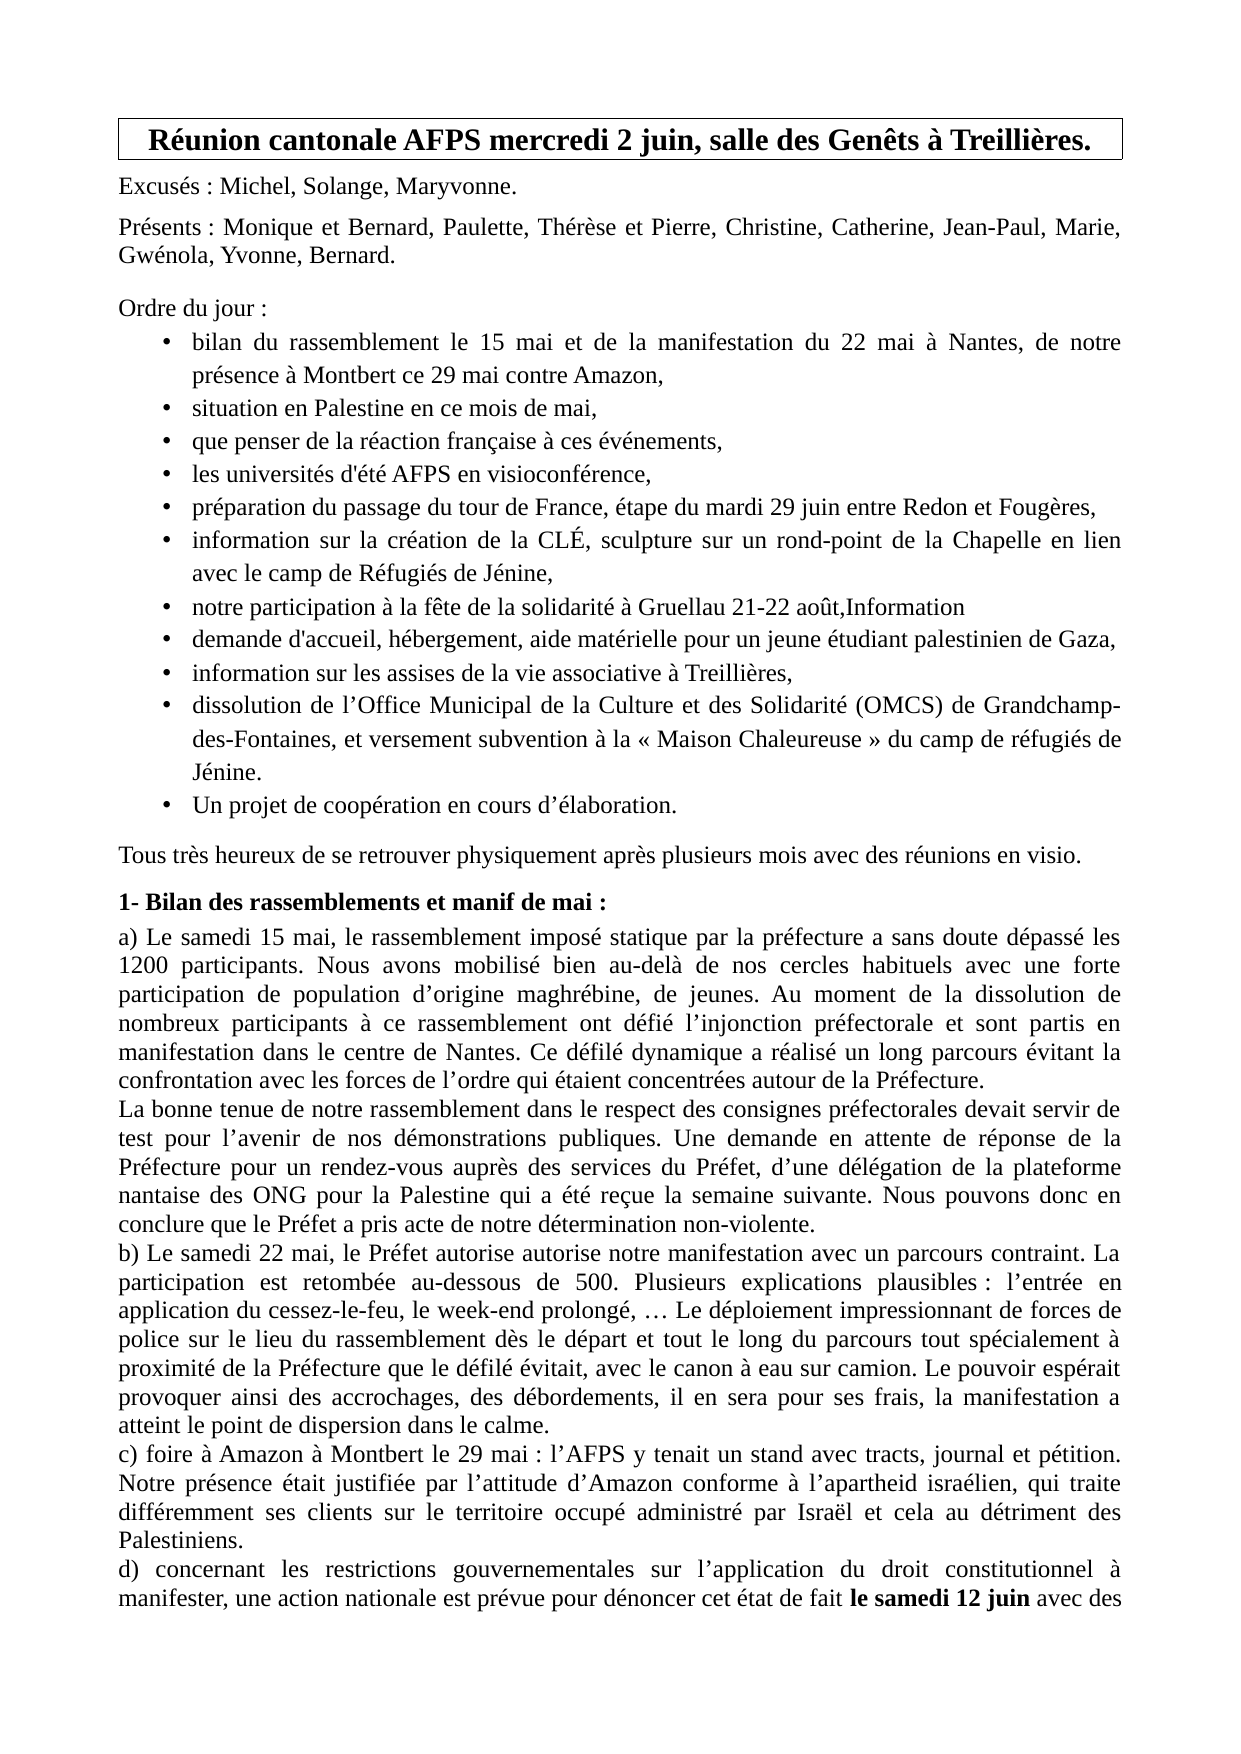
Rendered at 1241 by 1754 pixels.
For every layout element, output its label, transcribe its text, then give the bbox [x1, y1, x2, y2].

list Un projet de coopération en cours d’élaboration. [162, 790, 1122, 818]
text Réunion cantonale AFPS mercredi 2 juin, salle des Genêts à Treillières. [119, 119, 1122, 159]
text 1- Bilan des rassemblements et manif de mai : [118, 887, 1122, 916]
list dissolution de l’Office Municipal de la Culture et des Solidarité (OMCS) de Grandchamp-des-Fontaines, et versement subvention à la « Maison Chaleureuse » du camp de réfugiés de Jénine. [162, 691, 1122, 785]
list notre participation à la fête de la solidarité à Gruellau 21-22 août,Information [162, 592, 1122, 620]
list information sur la création de la CLÉ, sculpture sur un rond-point de la Chapelle en lien avec le camp de Réfugiés de Jénine, [162, 526, 1122, 587]
list les universités d'été AFPS en visioconférence, [162, 459, 1122, 488]
text a) Le samedi 15 mai, le rassemblement imposé statique par la préfecture a sans doute dépassé les 1200 participants. Nous avons mobilisé bien au-delà de nos cercles habituels avec une forte participation de population d’origine maghrébine, de jeunes. Au moment de la dissolution de nombreux participants à ce rassemblement ont défié l’injonction préfectorale et sont partis en manifestation dans le centre de Nantes. Ce défilé dynamique a réalisé un long parcours évitant la confrontation avec les forces de l’ordre qui étaient concentrées autour de la Préfecture. [118, 922, 1122, 1094]
text La bonne tenue de notre rassemblement dans le respect des consignes préfectorales devait servir de test pour l’avenir de nos démonstrations publiques. Une demande en attente de réponse de la Préfecture pour un rendez-vous auprès des services du Préfet, d’une délégation de la plateforme nantaise des ONG pour la Palestine qui a été reçue la semaine suivante. Nous pouvons donc en conclure que le Préfet a pris acte de notre détermination non-violente. [118, 1094, 1122, 1238]
text Tous très heureux de se retrouver physiquement après plusieurs mois avec des réunions en visio. [118, 840, 1122, 869]
list préparation du passage du tour de France, étape du mardi 29 juin entre Redon et Fougères, [162, 492, 1122, 521]
text d) concernant les restrictions gouvernementales sur l’application du droit constitutionnel à manifester, une action nationale est prévue pour dénoncer cet état de fait le samedi 12 juin avec des [118, 1554, 1122, 1612]
text b) Le samedi 22 mai, le Préfet autorise autorise notre manifestation avec un parcours contraint. La participation est retombée au-dessous de 500. Plusieurs explications plausibles : l’entrée en application du cessez-le-feu, le week-end prolongé, … Le déploiement impressionnant de forces de police sur le lieu du rassemblement dès le départ et tout le long du parcours tout spécialement à proximité de la Préfecture que le défilé évitait, avec le canon à eau sur camion. Le pouvoir espérait provoquer ainsi des accrochages, des débordements, il en sera pour ses frais, la manifestation a atteint le point de dispersion dans le calme. [118, 1238, 1122, 1439]
text Ordre du jour : [118, 293, 1122, 321]
text Présents : Monique et Bernard, Paulette, Thérèse et Pierre, Christine, Catherine, Jean-Paul, Marie, Gwénola, Yvonne, Bernard. [118, 212, 1122, 269]
list bilan du rassemblement le 15 mai et de la manifestation du 22 mai à Nantes, de notre présence à Montbert ce 29 mai contre Amazon, [162, 327, 1122, 389]
list information sur les assises de la vie associative à Treillières, [162, 658, 1122, 686]
text c) foire à Amazon à Montbert le 29 mai : l’AFPS y tenait un stand avec tracts, journal et pétition. Notre présence était justifiée par l’attitude d’Amazon conforme à l’apartheid israélien, qui traite différemment ses clients sur le territoire occupé administré par Israël et cela au détriment des Palestiniens. [118, 1439, 1122, 1554]
list que penser de la réaction française à ces événements, [162, 426, 1122, 455]
list situation en Palestine en ce mois de mai, [162, 393, 1122, 422]
text Excusés : Michel, Solange, Maryvonne. [118, 171, 1122, 200]
list demande d'accueil, hébergement, aide matérielle pour un jeune étudiant palestinien de Gaza, [162, 624, 1122, 653]
